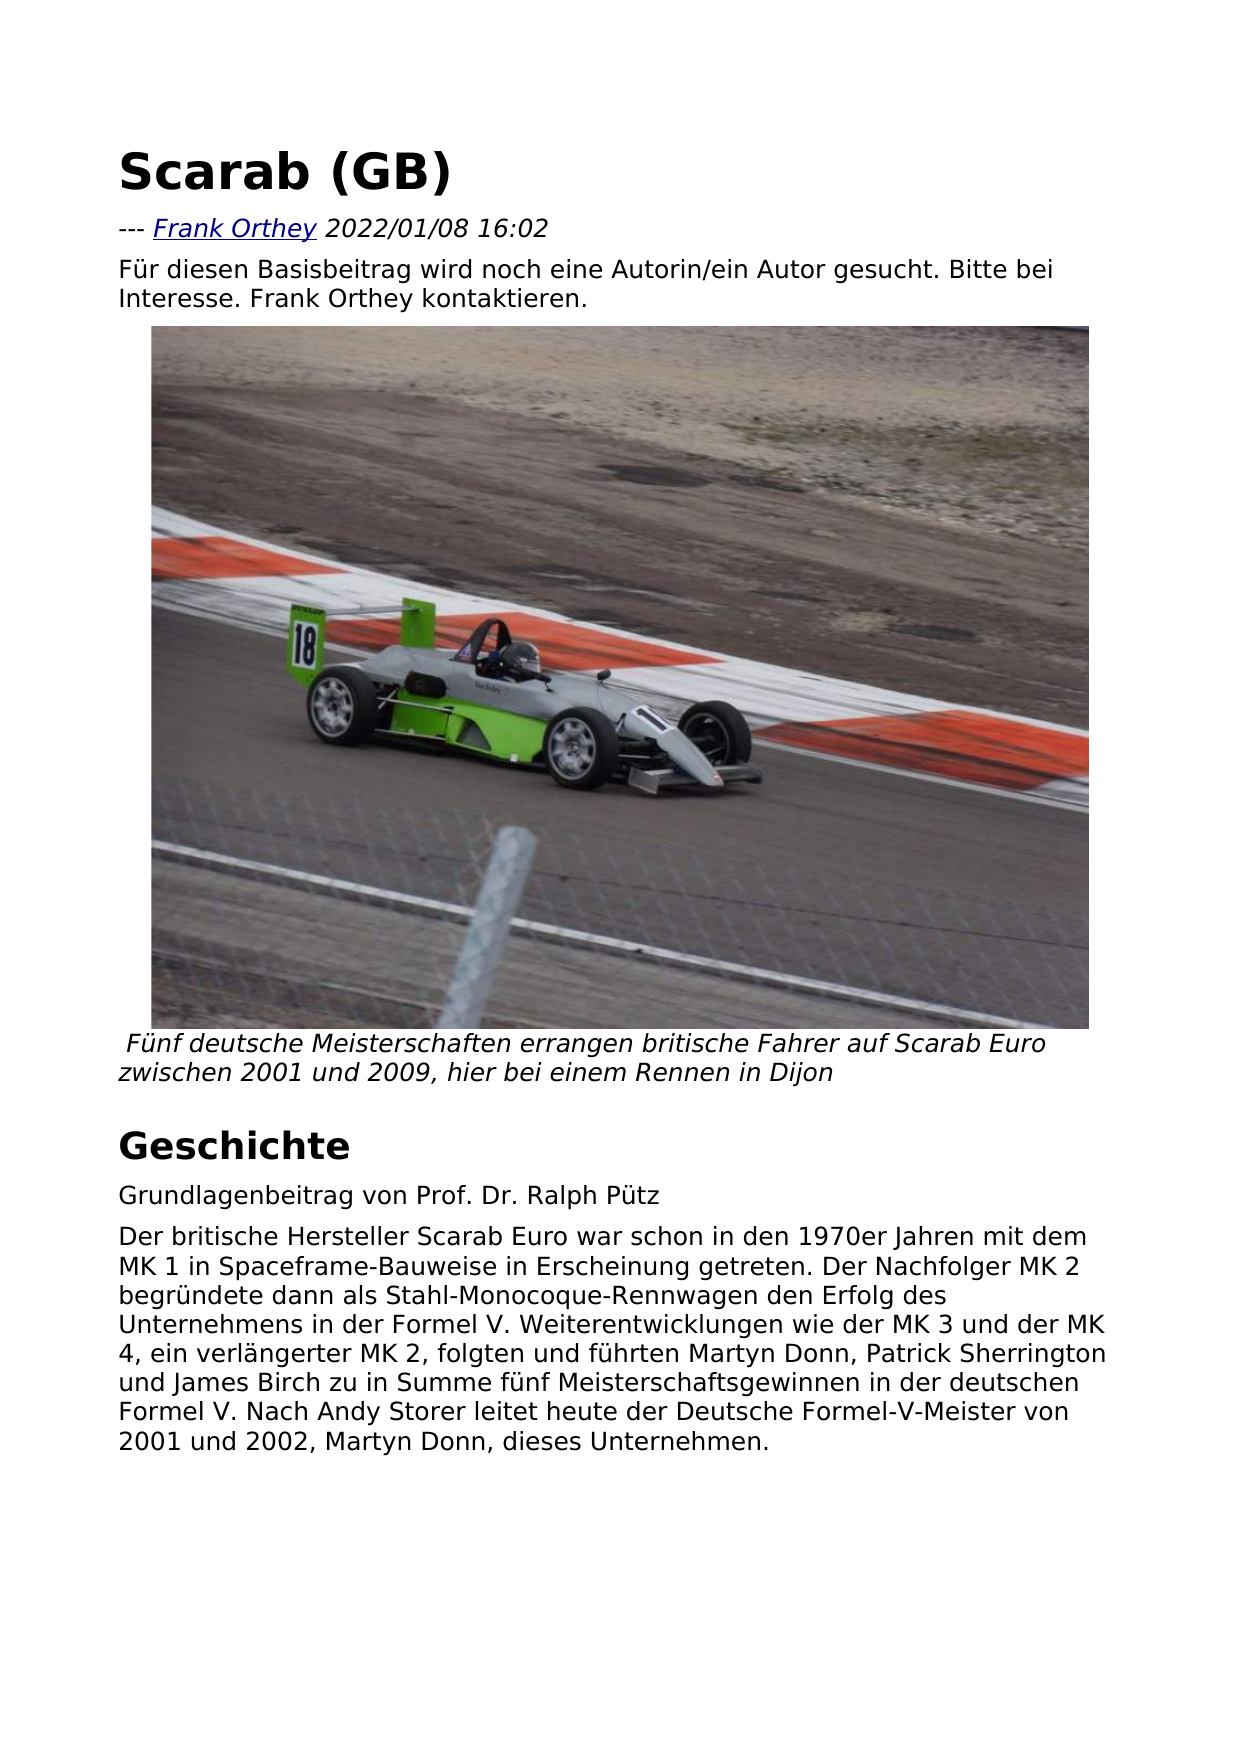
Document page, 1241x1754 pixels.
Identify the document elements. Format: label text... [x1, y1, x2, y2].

text Grundlagenbeitrag von Prof. Dr. Ralph Pütz [118, 1181, 1122, 1210]
subtitle Geschichte [118, 1125, 1122, 1168]
text Der britische Hersteller Scarab Euro war schon in den 1970er Jahren mit dem MK 1 in Spaceframe-Bauweise in Erscheinung getreten. Der Nachfolger MK 2 begründete dann als Stahl-Monocoque-Rennwagen den Erfolg des Unternehmens in der Formel V. Weiterentwicklungen wie der MK 3 und der MK 4, ein verlängerter MK 2, folgten und führten Martyn Donn, Patrick Sherrington und James Birch zu in Summe fünf Meisterschaftsgewinnen in der deutschen Formel V. Nach Andy Storer leitet heute der Deutsche Formel-V-Meister von 2001 und 2002, Martyn Donn, dieses Unternehmen. [118, 1223, 1122, 1456]
text Für diesen Basisbeitrag wird noch eine Autorin/ein Autor gesucht. Bitte bei Interesse. Frank Orthey kontaktieren. [118, 256, 1122, 314]
text --- Frank Orthey 2022/01/08 16:02 [118, 214, 1122, 243]
text Fünf deutsche Meisterschaften errangen britische Fahrer auf Scarab Euro zwischen 2001 und 2009, hier bei einem Rennen in Dijon [118, 326, 1122, 1087]
picture [151, 326, 1089, 1029]
subtitle Scarab (GB) [118, 143, 1122, 201]
